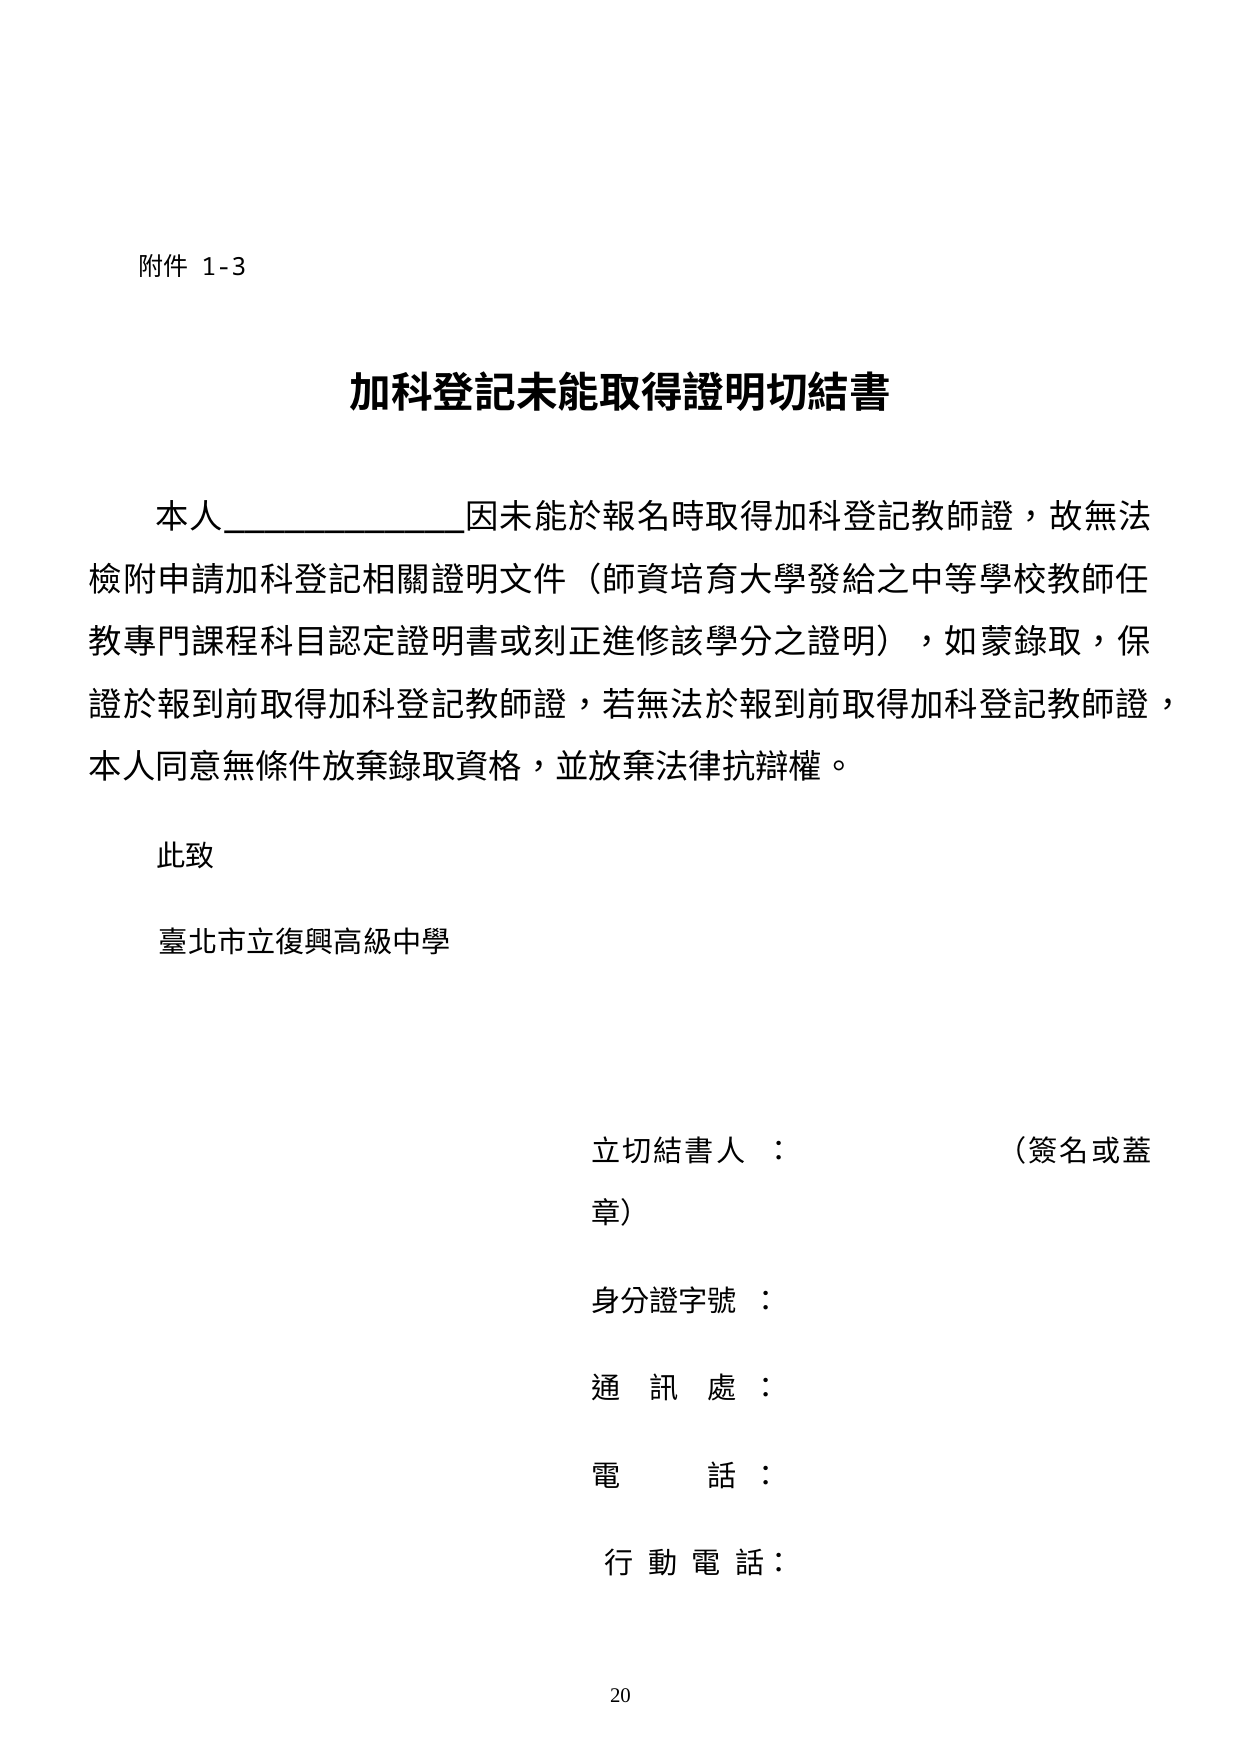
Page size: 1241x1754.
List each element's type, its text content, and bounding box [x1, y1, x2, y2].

text 加科登記未能取得證明切結書 [89, 348, 1152, 410]
text 電 話 ： [541, 1432, 1152, 1494]
text 行 動 電 話： [89, 1519, 1152, 1582]
text 附件 1-3 [89, 223, 1152, 285]
text 此致 [89, 810, 1152, 873]
text 臺北市立復興高級中學 [89, 898, 1152, 960]
text 身分證字號 ： [541, 1257, 1152, 1319]
text 立切結書人 ： （簽名或蓋章） [591, 1107, 1152, 1232]
text 通 訊 處 ： [591, 1344, 1152, 1407]
text 本人____________因未能於報名時取得加科登記教師證，故無法檢附申請加科登記相關證明文件（師資培育大學發給之中等學校教師任教專門課程科目認定證明書或刻正進修該學分之證明），如蒙錄取，保證於報到前取得加科登記教師證，若無法於報到前取得加科登記教師證，本人同意無條件放棄錄取資格，並放棄法律抗辯權。 [89, 473, 1152, 785]
